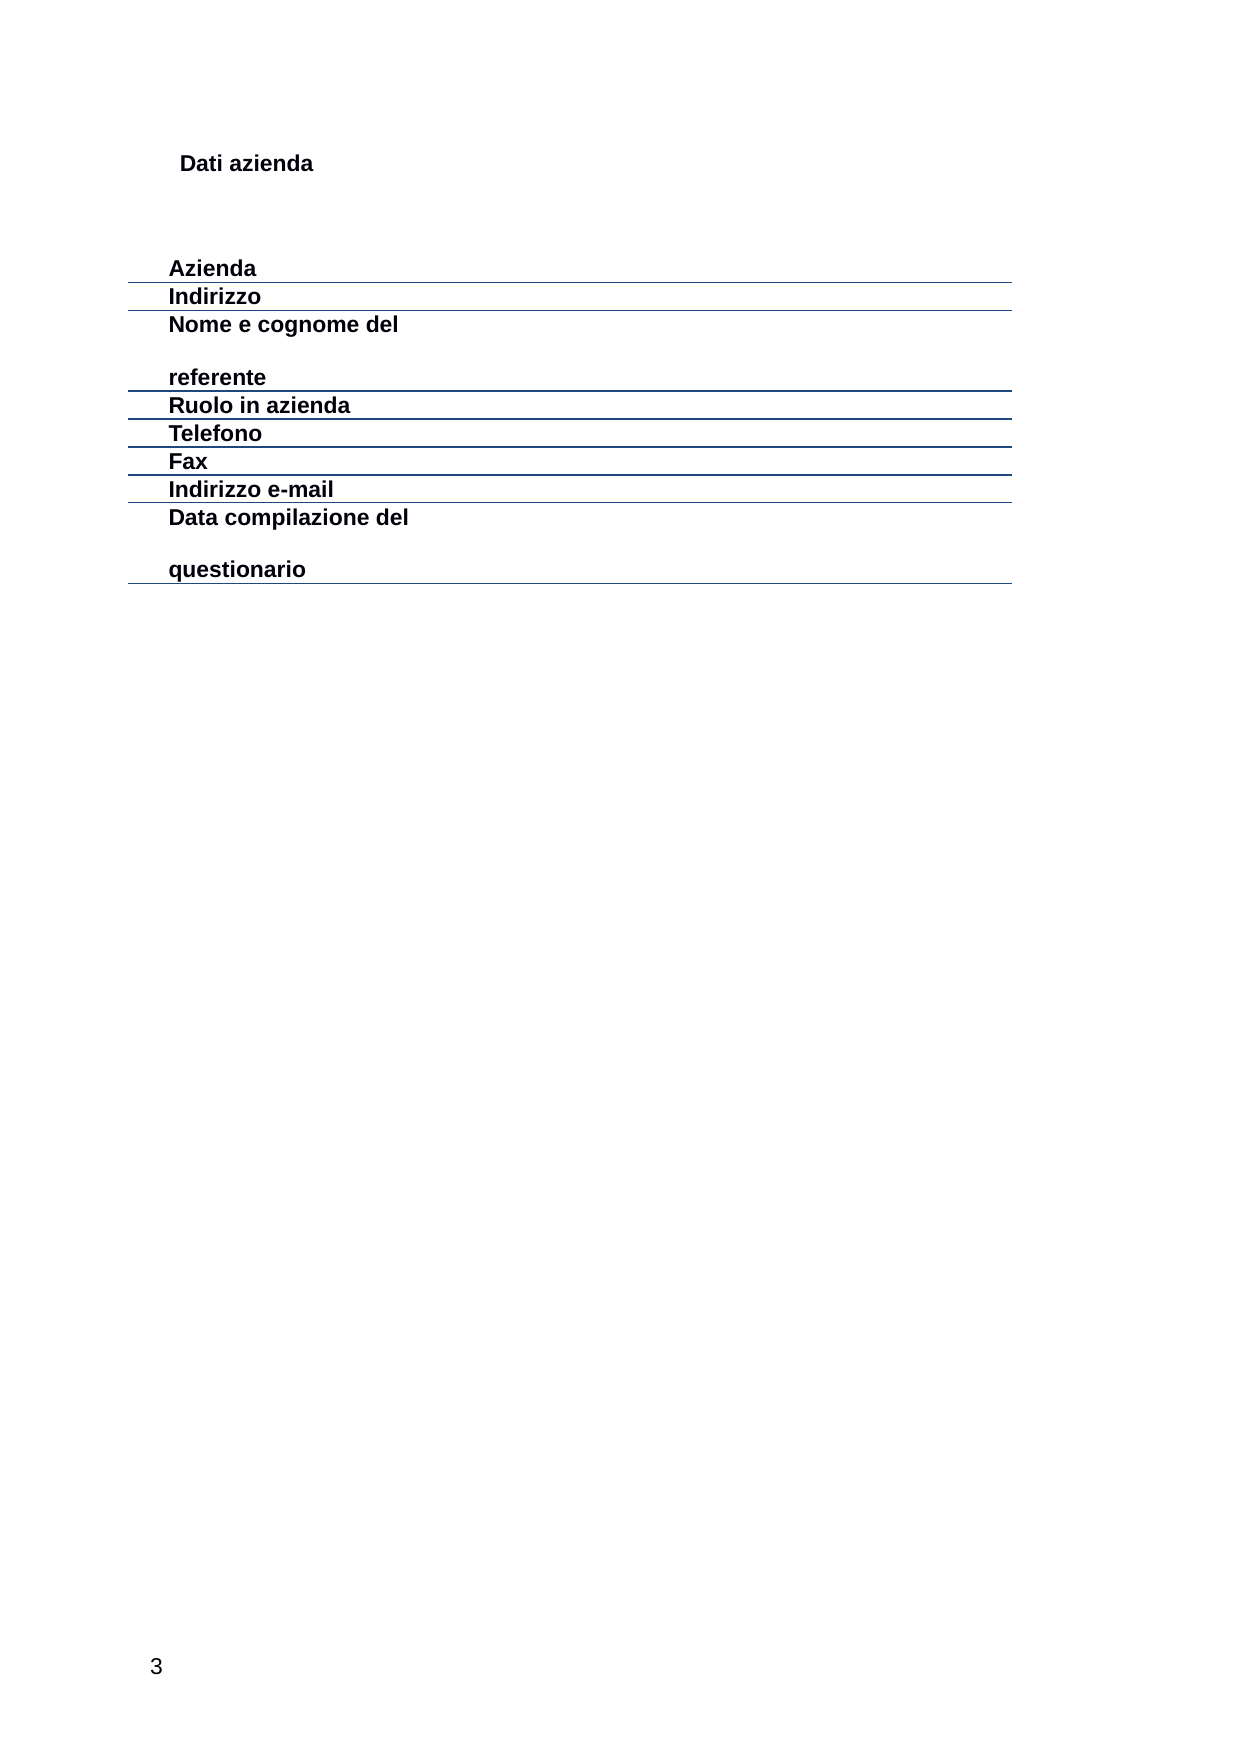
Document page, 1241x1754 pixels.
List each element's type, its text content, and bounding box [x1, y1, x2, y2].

table_cell Ruolo in azienda [128, 392, 422, 418]
text Dati azienda [179, 150, 1090, 176]
table_cell [422, 392, 1012, 418]
table_cell Fax [128, 448, 422, 474]
table_cell Data compilazione del questionario [128, 503, 422, 582]
table_header Azienda [128, 255, 422, 282]
table_cell [422, 448, 1012, 474]
table_cell [422, 476, 1012, 502]
table_cell Indirizzo [128, 283, 422, 309]
table_cell [422, 283, 1012, 309]
table_cell [422, 311, 1012, 390]
table_cell [422, 420, 1012, 446]
table_cell Indirizzo e-mail [128, 476, 422, 502]
table_cell Telefono [128, 420, 422, 446]
table_cell Nome e cognome del referente [128, 311, 422, 390]
table_cell [422, 503, 1012, 582]
table_header [422, 255, 1012, 282]
